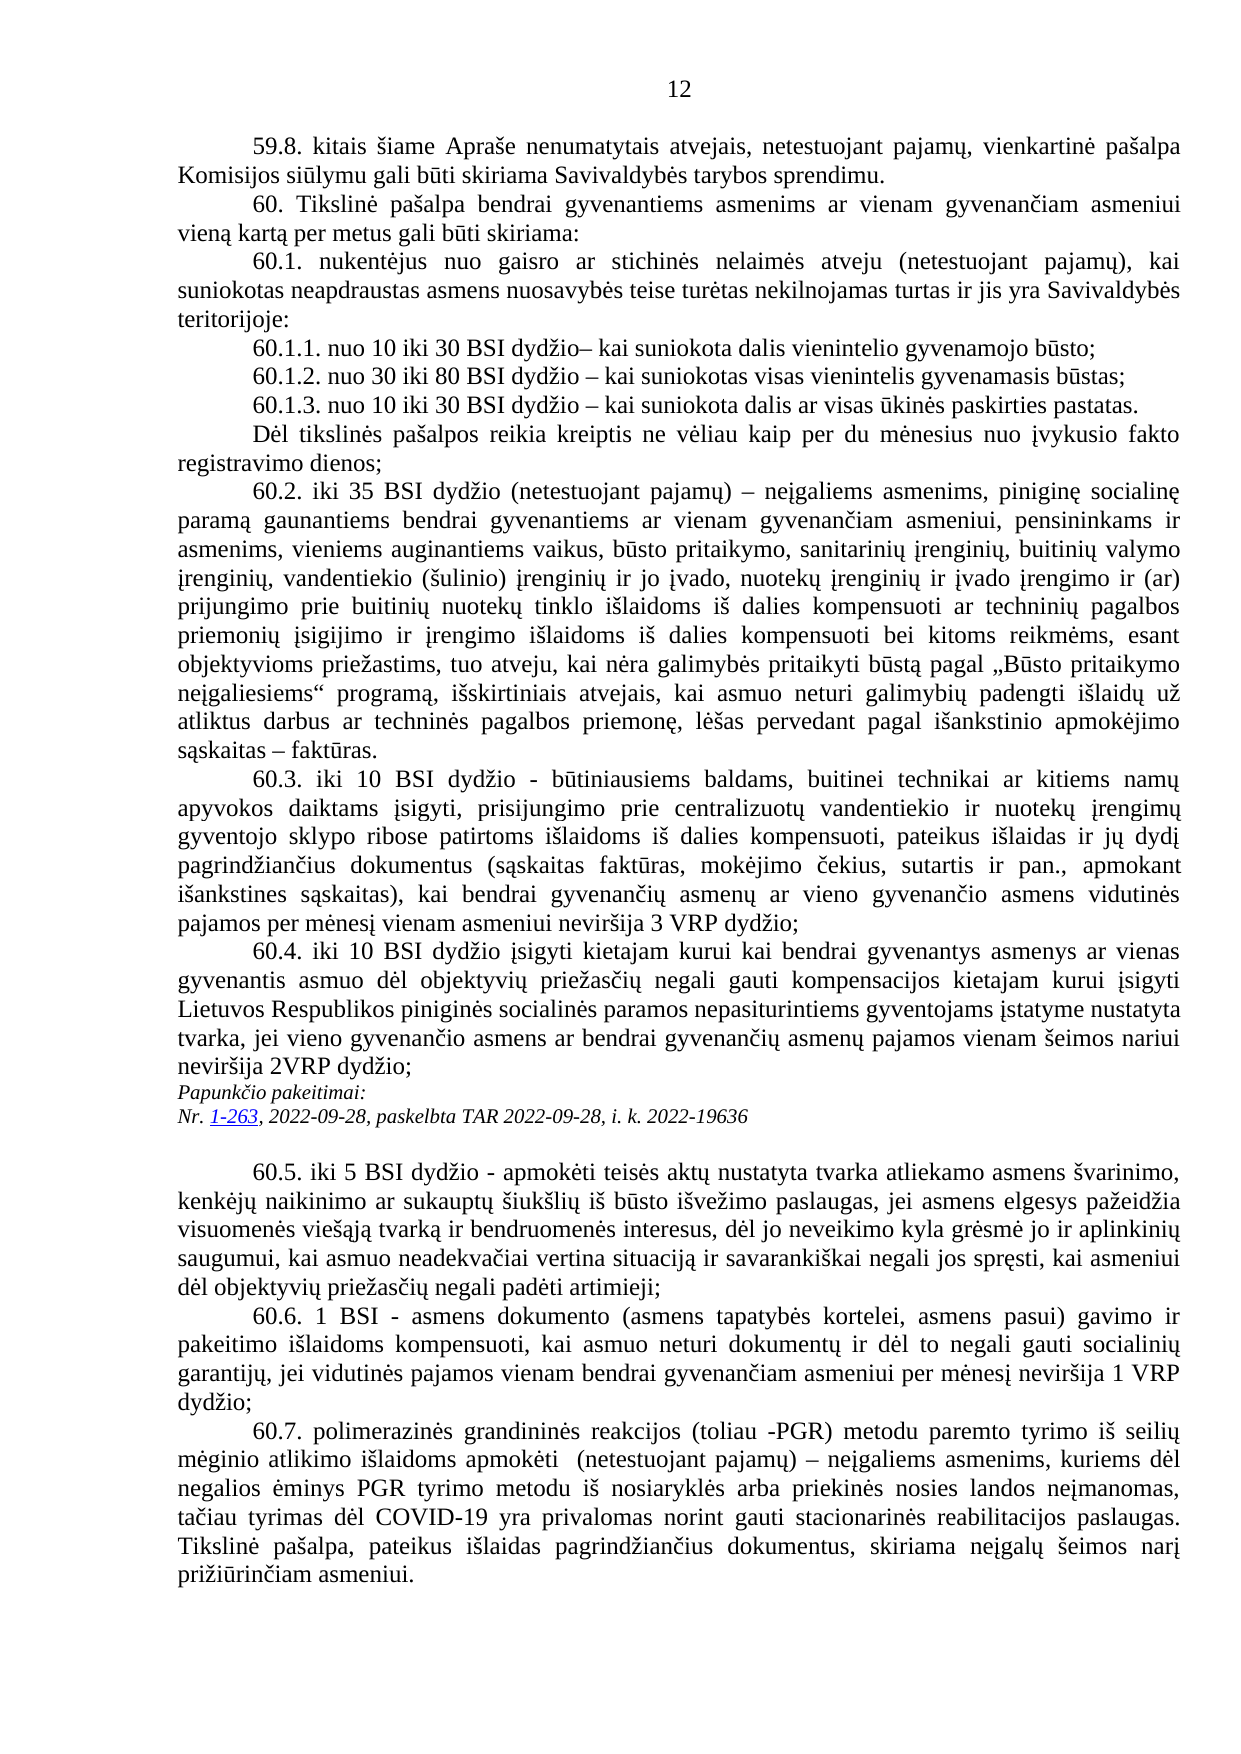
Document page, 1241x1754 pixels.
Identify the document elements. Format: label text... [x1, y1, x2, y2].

text 60.7. polimerazinės grandininės reakcijos (toliau -PGR) metodu paremto tyrimo iš seilių mėginio atlikimo išlaidoms apmokėti (netestuojant pajamų) – neįgaliems asmenims, kuriems dėl negalios ėminys PGR tyrimo metodu iš nosiaryklės arba priekinės nosies landos neįmanomas, tačiau tyrimas dėl COVID-19 yra privalomas norint gauti stacionarinės reabilitacijos paslaugas. Tikslinė pašalpa, pateikus išlaidas pagrindžiančius dokumentus, skiriama neįgalų šeimos narį prižiūrinčiam asmeniui. [177, 1416, 1181, 1588]
text Nr. 1-263, 2022-09-28, paskelbta TAR 2022-09-28, i. k. 2022-19636 [177, 1104, 1181, 1128]
text Dėl tikslinės pašalpos reikia kreiptis ne vėliau kaip per du mėnesius nuo įvykusio fakto registravimo dienos; [177, 419, 1181, 476]
text 60.1. nukentėjus nuo gaisro ar stichinės nelaimės atveju (netestuojant pajamų), kai suniokotas neapdraustas asmens nuosavybės teise turėtas nekilnojamas turtas ir jis yra Savivaldybės teritorijoje: [177, 246, 1181, 333]
text 60.1.1. nuo 10 iki 30 BSI dydžio– kai suniokota dalis vienintelio gyvenamojo būsto; [177, 333, 1181, 361]
text 60.5. iki 5 BSI dydžio - apmokėti teisės aktų nustatyta tvarka atliekamo asmens švarinimo, kenkėjų naikinimo ar sukauptų šiukšlių iš būsto išvežimo paslaugas, jei asmens elgesys pažeidžia visuomenės viešąją tvarką ir bendruomenės interesus, dėl jo neveikimo kyla grėsmė jo ir aplinkinių saugumui, kai asmuo neadekvačiai vertina situaciją ir savarankiškai negali jos spręsti, kai asmeniui dėl objektyvių priežasčių negali padėti artimieji; [177, 1157, 1181, 1301]
text 60.4. iki 10 BSI dydžio įsigyti kietajam kurui kai bendrai gyvenantys asmenys ar vienas gyvenantis asmuo dėl objektyvių priežasčių negali gauti kompensacijos kietajam kurui įsigyti Lietuvos Respublikos piniginės socialinės paramos nepasiturintiems gyventojams įstatyme nustatyta tvarka, jei vieno gyvenančio asmens ar bendrai gyvenančių asmenų pajamos vienam šeimos nariui neviršija 2VRP dydžio; [177, 936, 1181, 1080]
text 60.3. iki 10 BSI dydžio - būtiniausiems baldams, buitinei technikai ar kitiems namų apyvokos daiktams įsigyti, prisijungimo prie centralizuotų vandentiekio ir nuotekų įrengimų gyventojo sklypo ribose patirtoms išlaidoms iš dalies kompensuoti, pateikus išlaidas ir jų dydį pagrindžiančius dokumentus (sąskaitas faktūras, mokėjimo čekius, sutartis ir pan., apmokant išankstines sąskaitas), kai bendrai gyvenančių asmenų ar vieno gyvenančio asmens vidutinės pajamos per mėnesį vienam asmeniui neviršija 3 VRP dydžio; [177, 764, 1181, 936]
text Papunkčio pakeitimai: [177, 1080, 1181, 1104]
text 60.2. iki 35 BSI dydžio (netestuojant pajamų) – neįgaliems asmenims, piniginę socialinę paramą gaunantiems bendrai gyvenantiems ar vienam gyvenančiam asmeniui, pensininkams ir asmenims, vieniems auginantiems vaikus, būsto pritaikymo, sanitarinių įrenginių, buitinių valymo įrenginių, vandentiekio (šulinio) įrenginių ir jo įvado, nuotekų įrenginių ir įvado įrengimo ir (ar) prijungimo prie buitinių nuotekų tinklo išlaidoms iš dalies kompensuoti ar techninių pagalbos priemonių įsigijimo ir įrengimo išlaidoms iš dalies kompensuoti bei kitoms reikmėms, esant objektyvioms priežastims, tuo atveju, kai nėra galimybės pritaikyti būstą pagal „Būsto pritaikymo neįgaliesiems“ programą, išskirtiniais atvejais, kai asmuo neturi galimybių padengti išlaidų už atliktus darbus ar techninės pagalbos priemonę, lėšas pervedant pagal išankstinio apmokėjimo sąskaitas – faktūras. [177, 476, 1181, 764]
text 60.1.2. nuo 30 iki 80 BSI dydžio – kai suniokotas visas vienintelis gyvenamasis būstas; [177, 361, 1181, 390]
text 60. Tikslinė pašalpa bendrai gyvenantiems asmenims ar vienam gyvenančiam asmeniui vieną kartą per metus gali būti skiriama: [177, 189, 1181, 246]
text 60.6. 1 BSI - asmens dokumento (asmens tapatybės kortelei, asmens pasui) gavimo ir pakeitimo išlaidoms kompensuoti, kai asmuo neturi dokumentų ir dėl to negali gauti socialinių garantijų, jei vidutinės pajamos vienam bendrai gyvenančiam asmeniui per mėnesį neviršija 1 VRP dydžio; [177, 1301, 1181, 1416]
text 59.8. kitais šiame Apraše nenumatytais atvejais, netestuojant pajamų, vienkartinė pašalpa Komisijos siūlymu gali būti skiriama Savivaldybės tarybos sprendimu. [177, 131, 1181, 189]
text 60.1.3. nuo 10 iki 30 BSI dydžio – kai suniokota dalis ar visas ūkinės paskirties pastatas. [177, 390, 1181, 419]
